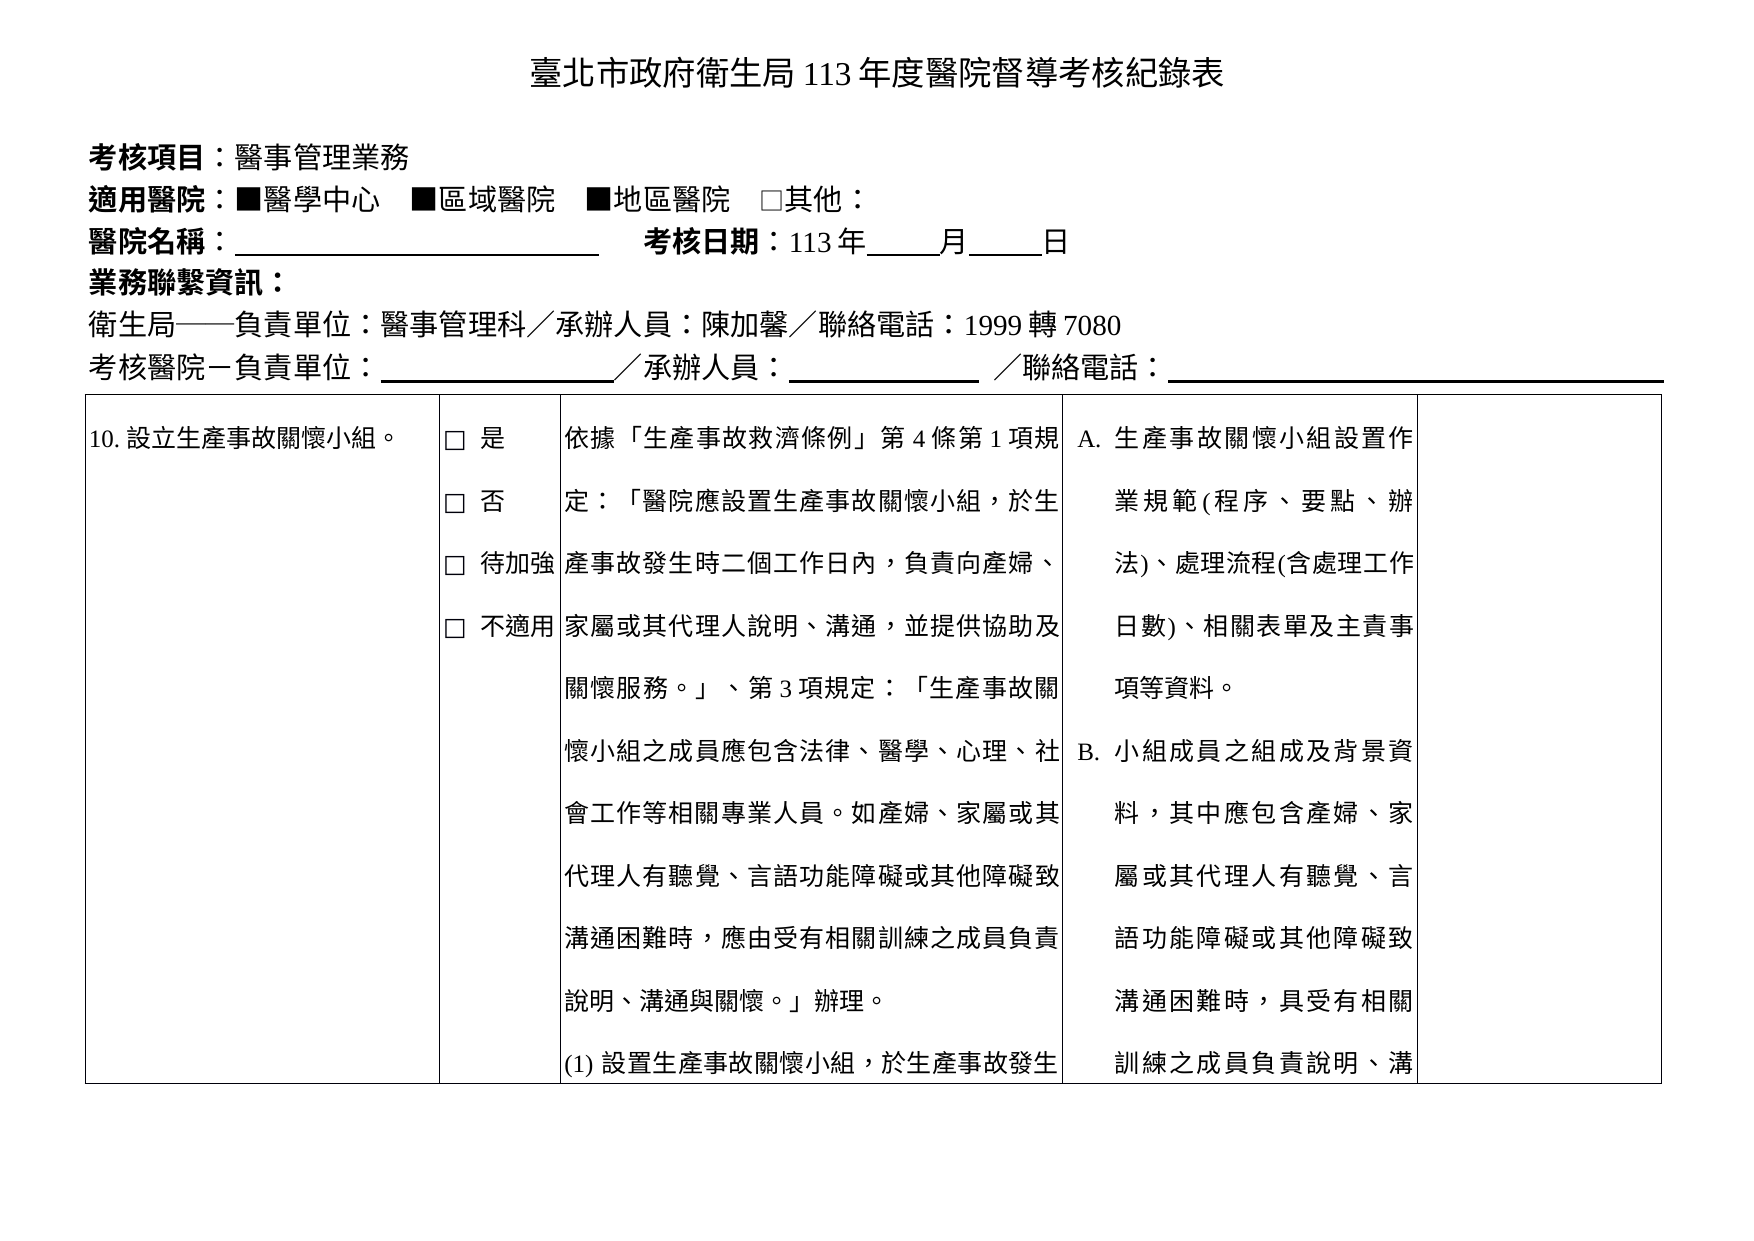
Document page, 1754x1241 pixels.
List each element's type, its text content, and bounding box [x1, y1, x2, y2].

table_cell 依據「生產事故救濟條例」第4條第1項規定：「醫院應設置生產事故關懷小組，於生產事故發生時二個工作日內，負責向產婦、家屬或其代理人說明、溝通，並提供協助及關懷服務。」、第3項規定：「生產事故關懷小組之成員應包含法律、醫學、心理、社會工作等相關專業人員。如產婦、家屬或其代理人有聽覺、言語功能障礙或其他障礙致溝通困難時，應由受有相關訓練之成員負責說明、溝通與關懷。」辦理。 設置生產事故關懷小組，於生產事故發生 [561, 395, 1062, 1083]
table_cell [1418, 395, 1661, 1083]
table_cell 是 否 待加強 不適用 [440, 395, 560, 1083]
table_cell 生產事故關懷小組設置作業規範(程序、要點、辦法)、處理流程(含處理工作日數)、相關表單及主責事項等資料。 小組成員之組成及背景資料，其中應包含產婦、家屬或其代理人有聽覺、言語功能障礙或其他障礙致溝通困難時，具受有相關訓練之成員負責說明、溝通與關懷。 生產事故案件應備有相關紀錄，案件數統計如下： [1063, 395, 1417, 1083]
table_cell 設立生產事故關懷小組。 [86, 395, 439, 1083]
